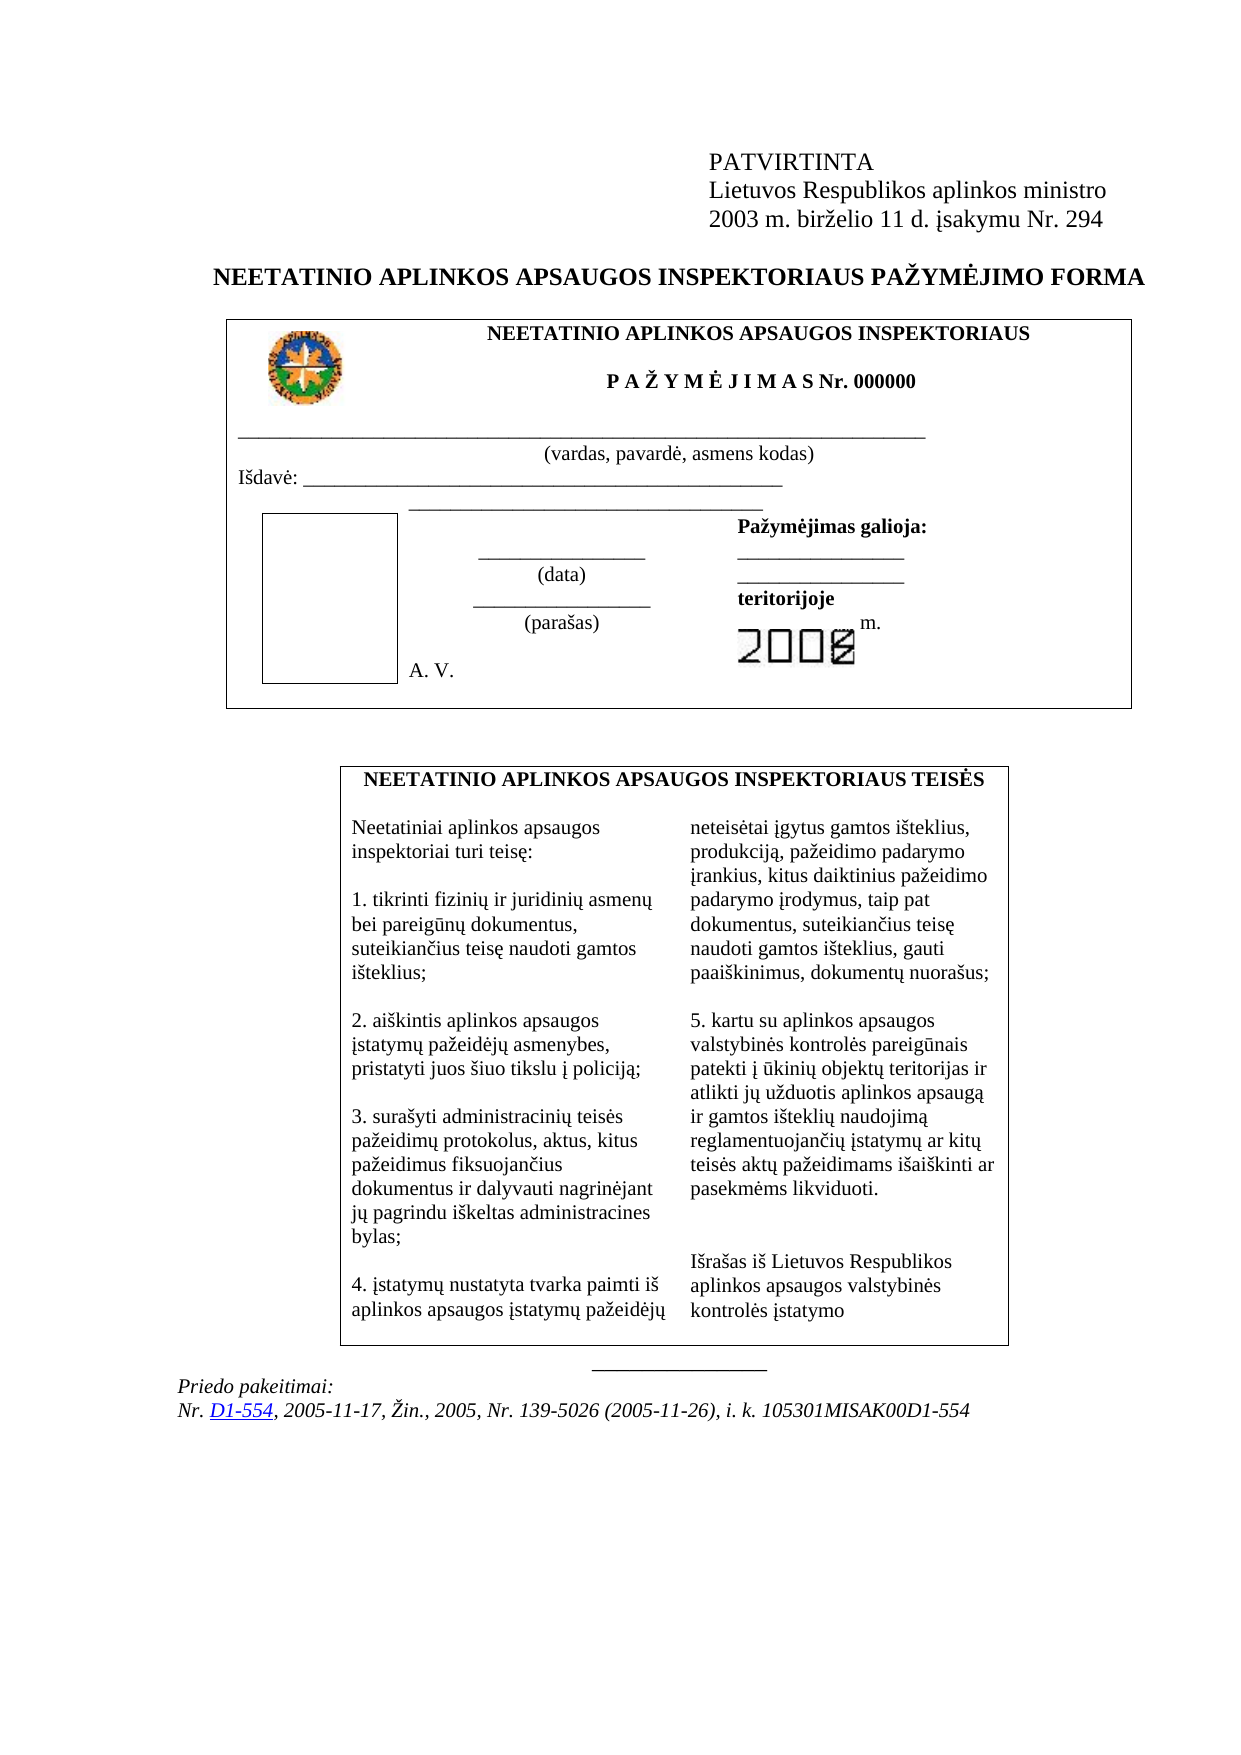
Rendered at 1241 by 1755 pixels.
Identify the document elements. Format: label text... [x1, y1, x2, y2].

table_cell Pažymėjimas galioja: ________________ ________________ teritorijoje m. [726, 513, 1131, 682]
table_cell [177, 683, 226, 707]
table_header [177, 766, 340, 815]
text NEETATINIO APLINKOS APSAUGOS INSPEKTORIAUS PAŽYMĖJIMO FORMA [177, 262, 1181, 291]
table_header NEETATINIO APLINKOS APSAUGOS INSPEKTORIAUS P A Ž Y M Ė J I M A S Nr. 000000 [391, 320, 1131, 417]
text Lietuvos Respublikos aplinkos ministro [177, 176, 1181, 204]
table_cell [1009, 815, 1181, 1248]
table_cell Išrašas iš Lietuvos Respublikos aplinkos apsaugos valstybinės kontrolės įstatymo [679, 1248, 1008, 1344]
table_cell [1132, 513, 1181, 682]
table_cell [263, 489, 397, 513]
table_cell [1132, 417, 1181, 489]
table_cell [1132, 489, 1181, 513]
table_cell __________________________________ [397, 489, 1131, 513]
table_cell __________________________________________________________________ (vardas, pavardė, asmens kodas) Išdavė: ______________________________________________ [227, 417, 1131, 489]
table_header NEETATINIO APLINKOS APSAUGOS INSPEKTORIAUS TEISĖS [341, 767, 1008, 815]
table_cell [177, 513, 226, 682]
text PATVIRTINTA [177, 147, 1181, 176]
table_header [1132, 319, 1181, 417]
table_cell [263, 514, 397, 682]
table_cell [1009, 1248, 1181, 1344]
table_cell [177, 815, 340, 1248]
table_cell [177, 489, 226, 513]
table_header [1009, 766, 1181, 815]
table_cell [1132, 683, 1181, 707]
table_cell neteisėtai įgytus gamtos išteklius, produkciją, pažeidimo padarymo įrankius, kitus daiktinius pažeidimo padarymo įrodymus, taip pat dokumentus, suteikiančius teisę naudoti gamtos išteklius, gauti paaiškinimus, dokumentų nuorašus; 5. kartu su aplinkos apsaugos valstybinės kontrolės pareigūnais patekti į ūkinių objektų teritorijas ir atlikti jų užduotis aplinkos apsaugą ir gamtos išteklių naudojimą reglamentuojančių įstatymų ar kitų teisės aktų pažeidimams išaiškinti ar pasekmėms likviduoti. [679, 815, 1008, 1248]
text Nr. D1-554, 2005-11-17, Žin., 2005, Nr. 139-5026 (2005-11-26), i. k. 105301MISAK00D1-554 [177, 1398, 1181, 1422]
table_cell [177, 417, 226, 489]
table_header [227, 320, 391, 417]
table_cell [227, 489, 263, 513]
table_cell [227, 683, 397, 707]
table_cell [177, 1248, 340, 1344]
table_cell [397, 683, 726, 707]
table_header [177, 319, 226, 417]
text 2003 m. birželio 11 d. įsakymu Nr. 294 [177, 204, 1181, 233]
text ______________ [177, 1346, 1181, 1374]
table_cell Neetatiniai aplinkos apsaugos inspektoriai turi teisę: 1. tikrinti fizinių ir juridinių asmenų bei pareigūnų dokumentus, suteikiančius teisę naudoti gamtos išteklius; 2. aiškintis aplinkos apsaugos įstatymų pažeidėjų asmenybes, pristatyti juos šiuo tikslu į policiją; 3. surašyti administracinių teisės pažeidimų protokolus, aktus, kitus pažeidimus fiksuojančius dokumentus ir dalyvauti nagrinėjant jų pagrindu iškeltas administracines bylas; 4. įstatymų nustatyta tvarka paimti iš aplinkos apsaugos įstatymų pažeidėjų [341, 815, 679, 1344]
table_cell ________________ (data) _________________ (parašas) A. V. [398, 513, 726, 682]
table_cell [227, 513, 262, 682]
table_cell [726, 683, 1131, 707]
text Priedo pakeitimai: [177, 1374, 1181, 1398]
